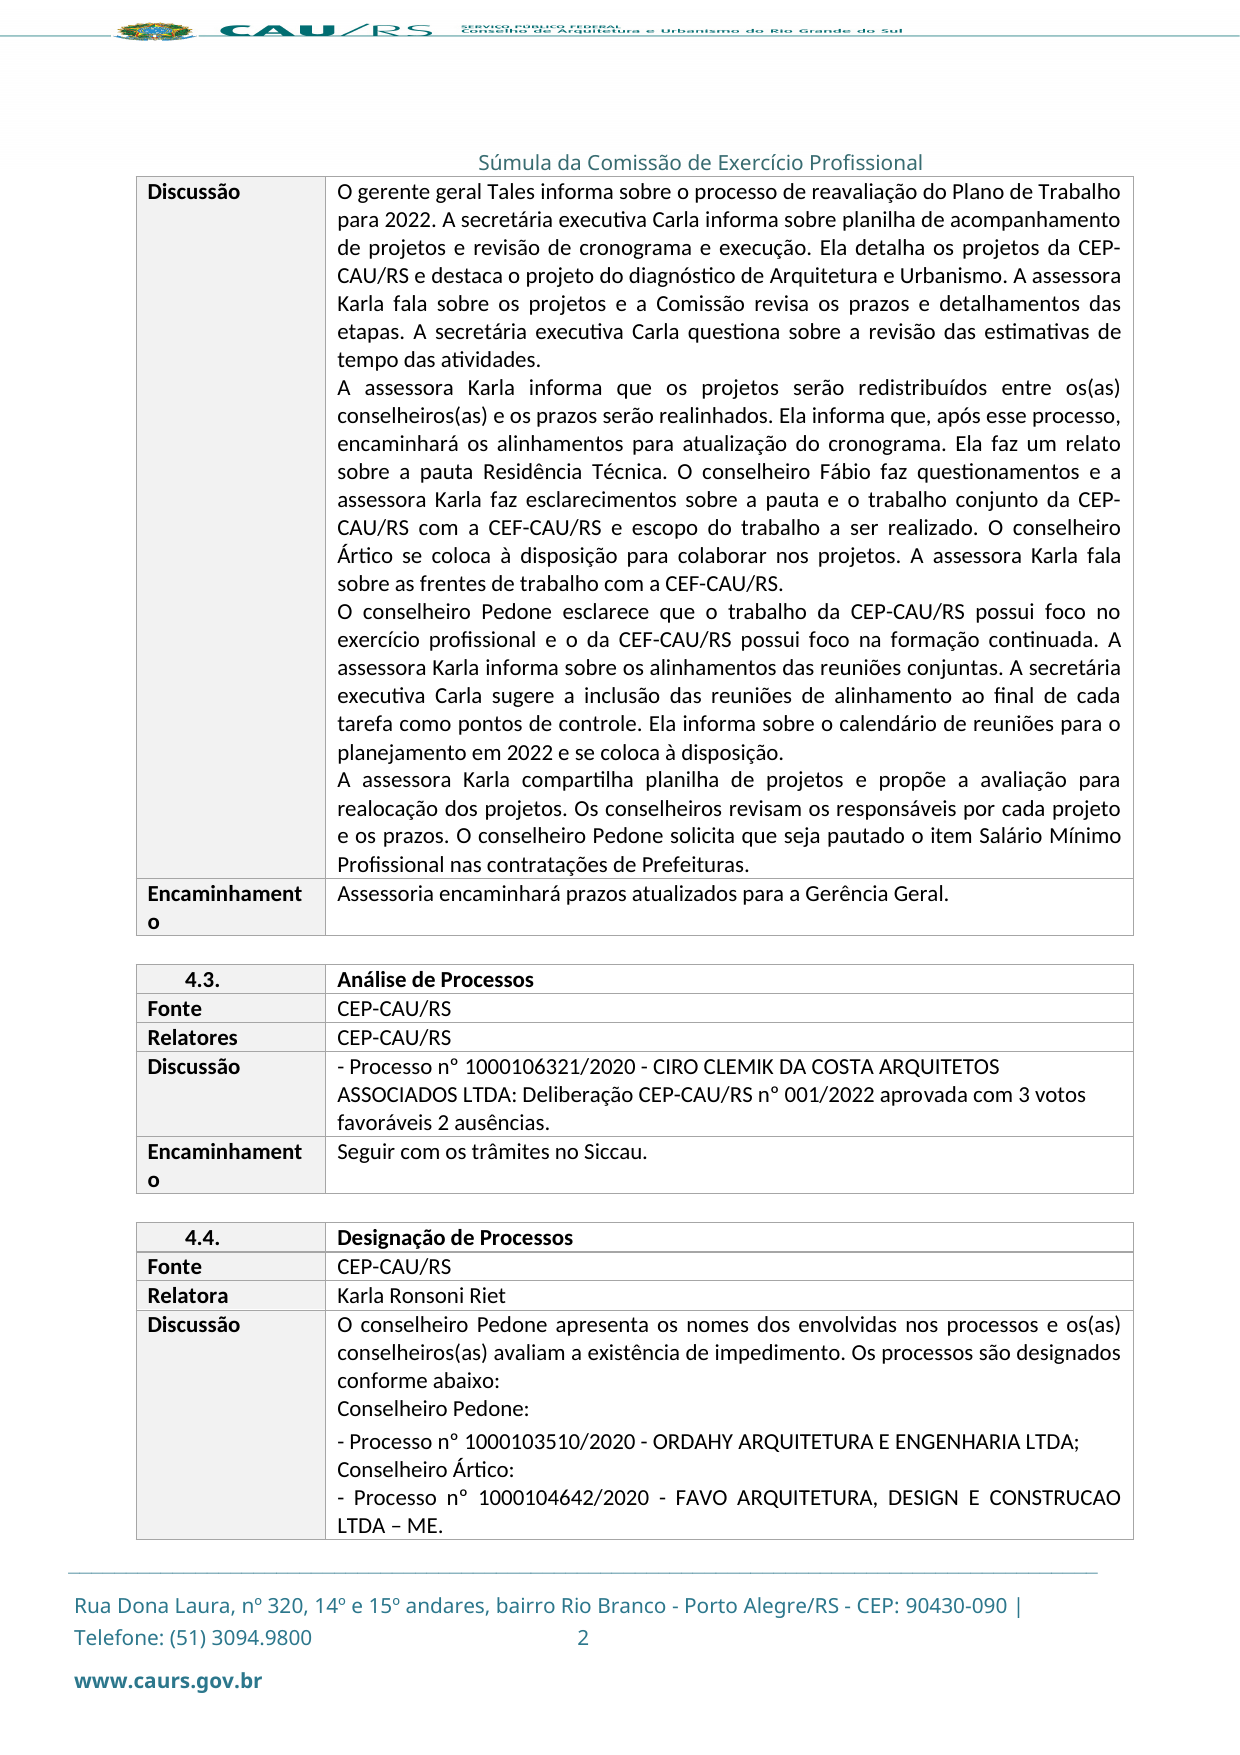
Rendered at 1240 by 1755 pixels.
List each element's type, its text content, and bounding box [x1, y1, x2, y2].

table_cell [131, 1051, 136, 1136]
table_cell Designação de Processos [326, 1223, 1133, 1251]
table_cell [137, 1223, 325, 1251]
table_cell [131, 1193, 136, 1222]
table_cell Assessoria encaminhará prazos atualizados para a Gerência Geral. [326, 879, 1133, 935]
table_cell Discussão [137, 1311, 325, 1539]
table_cell CEP-CAU/RS [326, 994, 1133, 1022]
table_cell Fonte [137, 1253, 325, 1280]
table_cell [131, 1251, 136, 1280]
table_cell - Processo nº 1000106321/2020 - CIRO CLEMIK DA COSTA ARQUITETOS ASSOCIADOS LTDA: Deliberação CEP-CAU/RS nº 001/2022 aprovada com 3 votos favoráveis 2 ausências. [326, 1052, 1133, 1136]
table_cell [131, 964, 136, 993]
table_cell Relatores [137, 1023, 325, 1051]
table_cell Discussão [137, 1052, 325, 1136]
table_cell [136, 936, 1133, 964]
table_cell CEP-CAU/RS [326, 1253, 1133, 1280]
table_cell [131, 1136, 136, 1193]
table_cell Relatora [137, 1281, 325, 1309]
table_cell Fonte [137, 994, 325, 1022]
table_cell Encaminhamento [137, 1137, 325, 1193]
table_cell [131, 1022, 136, 1051]
table_cell [131, 1310, 136, 1539]
table_cell Karla Ronsoni Riet [326, 1281, 1133, 1309]
table_cell [131, 1222, 136, 1251]
table_cell Seguir com os trâmites no Siccau. [326, 1137, 1133, 1193]
table_cell Encaminhamento [137, 879, 325, 935]
table_cell [131, 935, 136, 964]
table_cell [136, 1194, 1133, 1222]
table_cell [131, 878, 136, 935]
table_cell CEP-CAU/RS [326, 1023, 1133, 1051]
table_cell Análise de Processos [326, 965, 1133, 993]
table_cell [137, 965, 325, 993]
table_cell Discussão [137, 177, 325, 878]
table_cell [131, 993, 136, 1022]
table_cell O gerente geral Tales informa sobre o processo de reavaliação do Plano de Trabalho para 2022. A secretária executiva Carla informa sobre planilha de acompanhamento de projetos e revisão de cronograma e execução. Ela detalha os projetos da CEP-CAU/RS e destaca o projeto do diagnóstico de Arquitetura e Urbanismo. A assessora Karla fala sobre os projetos e a Comissão revisa os prazos e detalhamentos das etapas. A secretária executiva Carla questiona sobre a revisão das estimativas de tempo das atividades. A assessora Karla informa que os projetos serão redistribuídos entre os(as) conselheiros(as) e os prazos serão realinhados. Ela informa que, após esse processo, encaminhará os alinhamentos para atualização do cronograma. Ela faz um relato sobre a pauta Residência Técnica. O conselheiro Fábio faz questionamentos e a assessora Karla faz esclarecimentos sobre a pauta e o trabalho conjunto da CEP-CAU/RS com a CEF-CAU/RS e escopo do trabalho a ser realizado. O conselheiro Ártico se coloca à disposição para colaborar nos projetos. A assessora Karla fala sobre as frentes de trabalho com a CEF-CAU/RS. O conselheiro Pedone esclarece que o trabalho da CEP-CAU/RS possui foco no exercício profissional e o da CEF-CAU/RS possui foco na formação continuada. A assessora Karla informa sobre os alinhamentos das reuniões conjuntas. A secretária executiva Carla sugere a inclusão das reuniões de alinhamento ao final de cada tarefa como pontos de controle. Ela informa sobre o calendário de reuniões para o planejamento em 2022 e se coloca à disposição. A assessora Karla compartilha planilha de projetos e propõe a avaliação para realocação dos projetos. Os conselheiros revisam os responsáveis por cada projeto e os prazos. O conselheiro Pedone solicita que seja pautado o item Salário Mínimo Profissional nas contratações de Prefeituras. [326, 177, 1133, 878]
table_cell O conselheiro Pedone apresenta os nomes dos envolvidas nos processos e os(as) conselheiros(as) avaliam a existência de impedimento. Os processos são designados conforme abaixo: Conselheiro Pedone: - Processo nº 1000103510/2020 - ORDAHY ARQUITETURA E ENGENHARIA LTDA; Conselheiro Ártico: - Processo nº 1000104642/2020 - FAVO ARQUITETURA, DESIGN E CONSTRUCAO LTDA – ME. [326, 1311, 1133, 1539]
table_cell [131, 176, 136, 878]
table_cell [131, 1280, 136, 1309]
